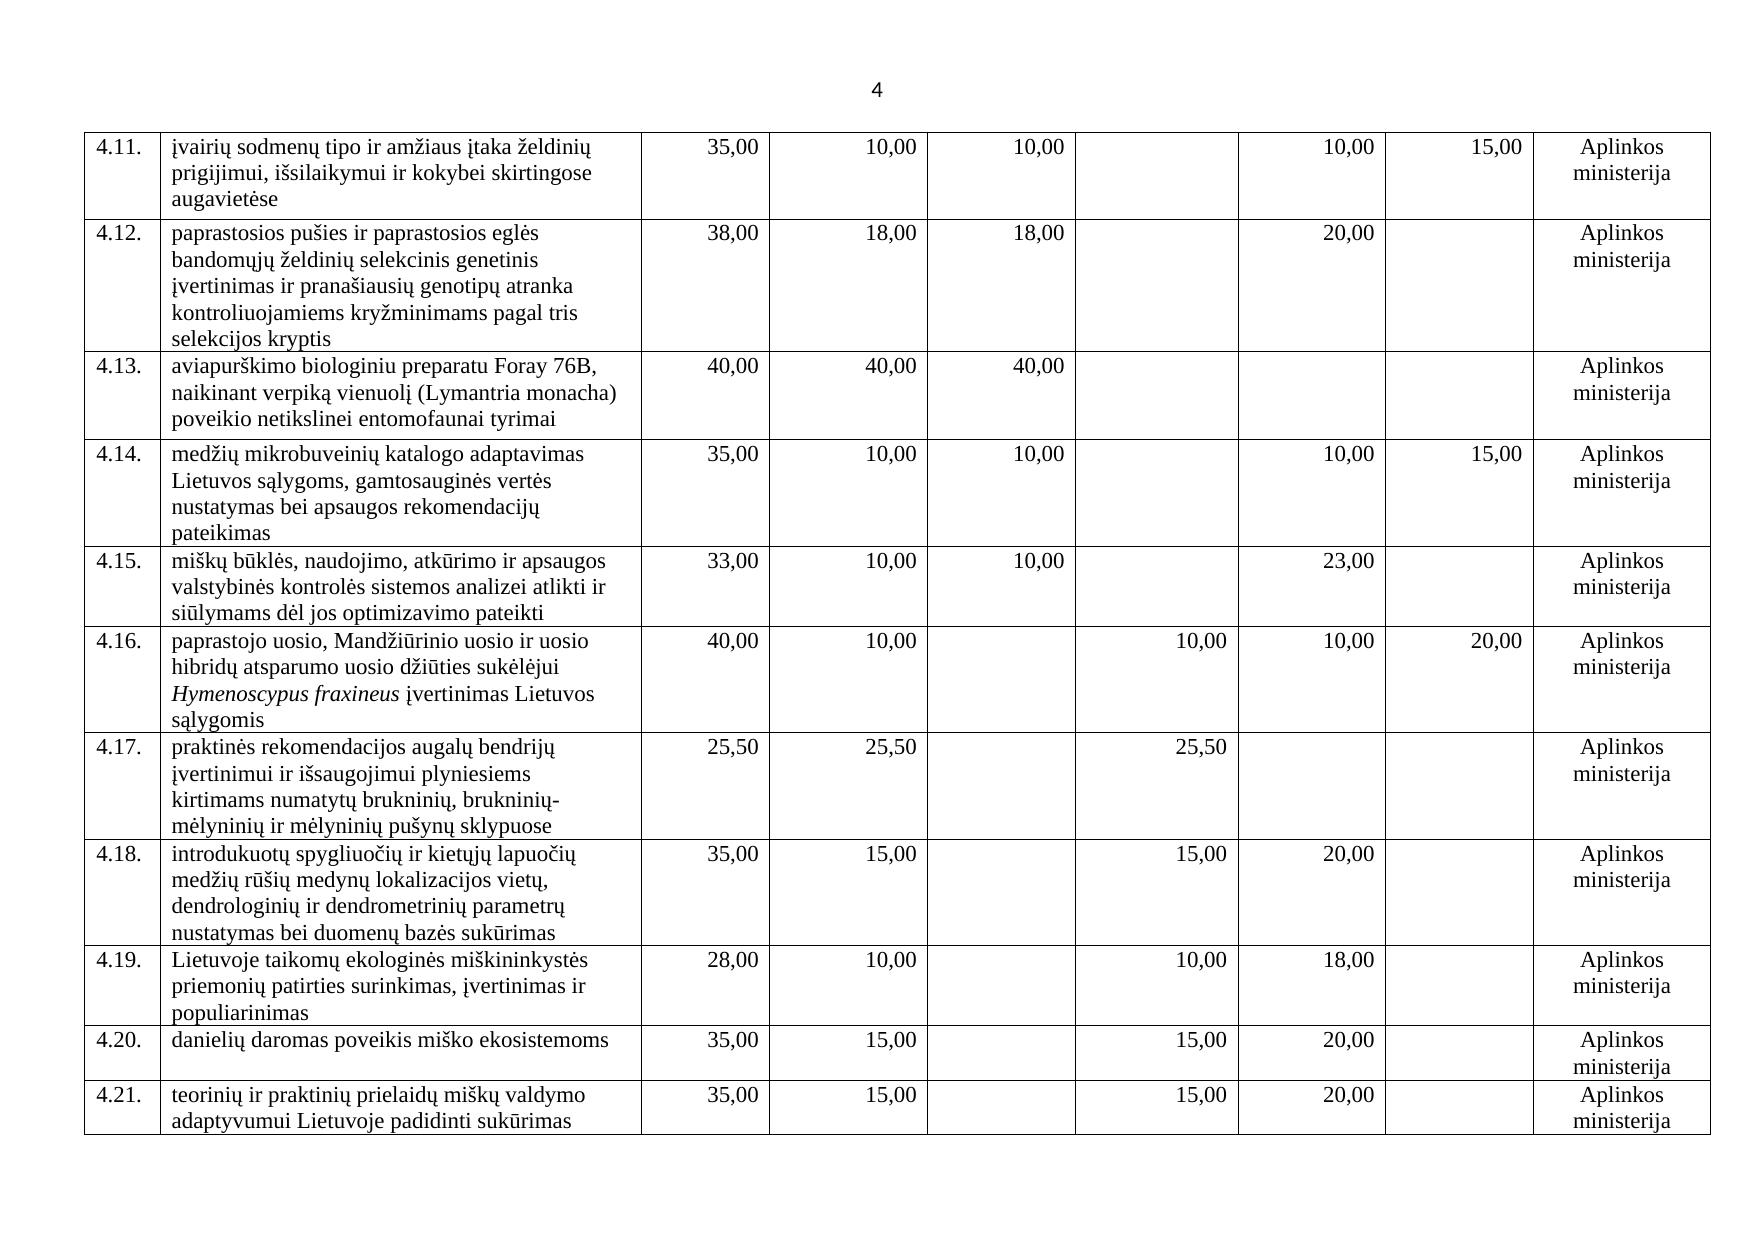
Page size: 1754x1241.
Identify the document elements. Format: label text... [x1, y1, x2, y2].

table_cell 10,00 [770, 440, 927, 546]
table_cell Aplinkos ministerija [1534, 440, 1710, 546]
table_cell [1386, 547, 1533, 626]
table_cell 40,00 [770, 352, 927, 439]
table_cell [1386, 1081, 1533, 1134]
table_cell 4.15. [85, 547, 160, 626]
table_cell 10,00 [770, 133, 927, 218]
table_cell [1239, 733, 1385, 839]
table_cell 40,00 [642, 627, 769, 732]
table_cell Aplinkos ministerija [1534, 133, 1710, 218]
table_cell 40,00 [928, 352, 1075, 439]
table_cell 15,00 [1386, 440, 1533, 546]
table_cell [1386, 733, 1533, 839]
table_cell 15,00 [1076, 840, 1238, 945]
table_cell praktinės rekomendacijos augalų bendrijų įvertinimui ir išsaugojimui plyniesiems kirtimams numatytų brukninių, brukninių-mėlyninių ir mėlyninių pušynų sklypuose [161, 733, 641, 839]
table_cell aviapurškimo biologiniu preparatu Foray 76B, naikinant verpiką vienuolį (Lymantria monacha) poveikio netikslinei entomofaunai tyrimai [161, 352, 641, 439]
table_cell 35,00 [642, 1081, 769, 1134]
table_cell [1386, 840, 1533, 945]
table_cell 10,00 [770, 946, 927, 1025]
table_cell 38,00 [642, 220, 769, 351]
table_cell [1239, 352, 1385, 439]
table_cell [1076, 352, 1238, 439]
table_cell 10,00 [1239, 627, 1385, 732]
table_cell Lietuvoje taikomų ekologinės miškininkystės priemonių patirties surinkimas, įvertinimas ir populiarinimas [161, 946, 641, 1025]
table_cell 20,00 [1239, 220, 1385, 351]
table_cell [928, 840, 1075, 945]
table_cell [928, 627, 1075, 732]
table_cell 10,00 [770, 627, 927, 732]
table_cell [928, 733, 1075, 839]
table_cell 10,00 [770, 547, 927, 626]
table_cell Aplinkos ministerija [1534, 547, 1710, 626]
table_cell paprastosios pušies ir paprastosios eglės bandomųjų želdinių selekcinis genetinis įvertinimas ir pranašiausių genotipų atranka kontroliuojamiems kryžminimams pagal tris selekcijos kryptis [161, 220, 641, 351]
table_cell miškų būklės, naudojimo, atkūrimo ir apsaugos valstybinės kontrolės sistemos analizei atlikti ir siūlymams dėl jos optimizavimo pateikti [161, 547, 641, 626]
table_cell paprastojo uosio, Mandžiūrinio uosio ir uosio hibridų atsparumo uosio džiūties sukėlėjui Hymenoscypus fraxineus įvertinimas Lietuvos sąlygomis [161, 627, 641, 732]
table_cell [1386, 946, 1533, 1025]
table_cell 25,50 [1076, 733, 1238, 839]
table_cell 10,00 [928, 440, 1075, 546]
table_cell 4.19. [85, 946, 160, 1025]
table_cell 4.14. [85, 440, 160, 546]
table_cell 4.13. [85, 352, 160, 439]
table_cell [1076, 440, 1238, 546]
table_cell 10,00 [1076, 627, 1238, 732]
table_cell 10,00 [928, 547, 1075, 626]
table_cell 23,00 [1239, 547, 1385, 626]
table_cell introdukuotų spygliuočių ir kietųjų lapuočių medžių rūšių medynų lokalizacijos vietų, dendrologinių ir dendrometrinių parametrų nustatymas bei duomenų bazės sukūrimas [161, 840, 641, 945]
table_cell 4.20. [85, 1026, 160, 1080]
table_cell 15,00 [1386, 133, 1533, 218]
table_cell 33,00 [642, 547, 769, 626]
table_cell [1386, 220, 1533, 351]
table_cell Aplinkos ministerija [1534, 352, 1710, 439]
table_cell [1076, 133, 1238, 218]
table_cell [1386, 1026, 1533, 1080]
table_cell 20,00 [1239, 840, 1385, 945]
table_cell danielių daromas poveikis miško ekosistemoms [161, 1026, 641, 1080]
table_cell 15,00 [1076, 1081, 1238, 1134]
table_cell [928, 946, 1075, 1025]
table_cell [928, 1081, 1075, 1134]
table_cell 4.17. [85, 733, 160, 839]
table_cell 4.12. [85, 220, 160, 351]
table_cell 4.21. [85, 1081, 160, 1134]
table_cell 10,00 [1076, 946, 1238, 1025]
table_cell 35,00 [642, 1026, 769, 1080]
table_cell Aplinkos ministerija [1534, 946, 1710, 1025]
table_cell 20,00 [1239, 1026, 1385, 1080]
table_cell 18,00 [928, 220, 1075, 351]
table_cell Aplinkos ministerija [1534, 220, 1710, 351]
table_cell 18,00 [770, 220, 927, 351]
table_cell 40,00 [642, 352, 769, 439]
table_cell 15,00 [1076, 1026, 1238, 1080]
table_cell Aplinkos ministerija [1534, 1026, 1710, 1080]
table_cell 15,00 [770, 1026, 927, 1080]
table_cell 25,50 [642, 733, 769, 839]
table_cell 20,00 [1386, 627, 1533, 732]
table_cell 18,00 [1239, 946, 1385, 1025]
table_cell 25,50 [770, 733, 927, 839]
table_cell 10,00 [928, 133, 1075, 218]
table_cell [928, 1026, 1075, 1080]
table_cell teorinių ir praktinių prielaidų miškų valdymo adaptyvumui Lietuvoje padidinti sukūrimas [161, 1081, 641, 1134]
table_cell įvairių sodmenų tipo ir amžiaus įtaka želdinių prigijimui, išsilaikymui ir kokybei skirtingose augavietėse [161, 133, 641, 218]
table_cell 35,00 [642, 440, 769, 546]
table_cell 15,00 [770, 1081, 927, 1134]
table_cell Aplinkos ministerija [1534, 733, 1710, 839]
table_cell 10,00 [1239, 133, 1385, 218]
table_cell 4.16. [85, 627, 160, 732]
table_cell 4.18. [85, 840, 160, 945]
table_cell [1076, 547, 1238, 626]
table_cell Aplinkos ministerija [1534, 840, 1710, 945]
table_cell medžių mikrobuveinių katalogo adaptavimas Lietuvos sąlygoms, gamtosauginės vertės nustatymas bei apsaugos rekomendacijų pateikimas [161, 440, 641, 546]
table_cell 10,00 [1239, 440, 1385, 546]
table_cell 35,00 [642, 133, 769, 218]
table_cell 35,00 [642, 840, 769, 945]
table_cell 28,00 [642, 946, 769, 1025]
table_cell Aplinkos ministerija [1534, 627, 1710, 732]
table_cell 15,00 [770, 840, 927, 945]
table_cell 4.11. [85, 133, 160, 218]
table_cell Aplinkos ministerija [1534, 1081, 1710, 1134]
table_cell [1386, 352, 1533, 439]
table_cell 20,00 [1239, 1081, 1385, 1134]
table_cell [1076, 220, 1238, 351]
